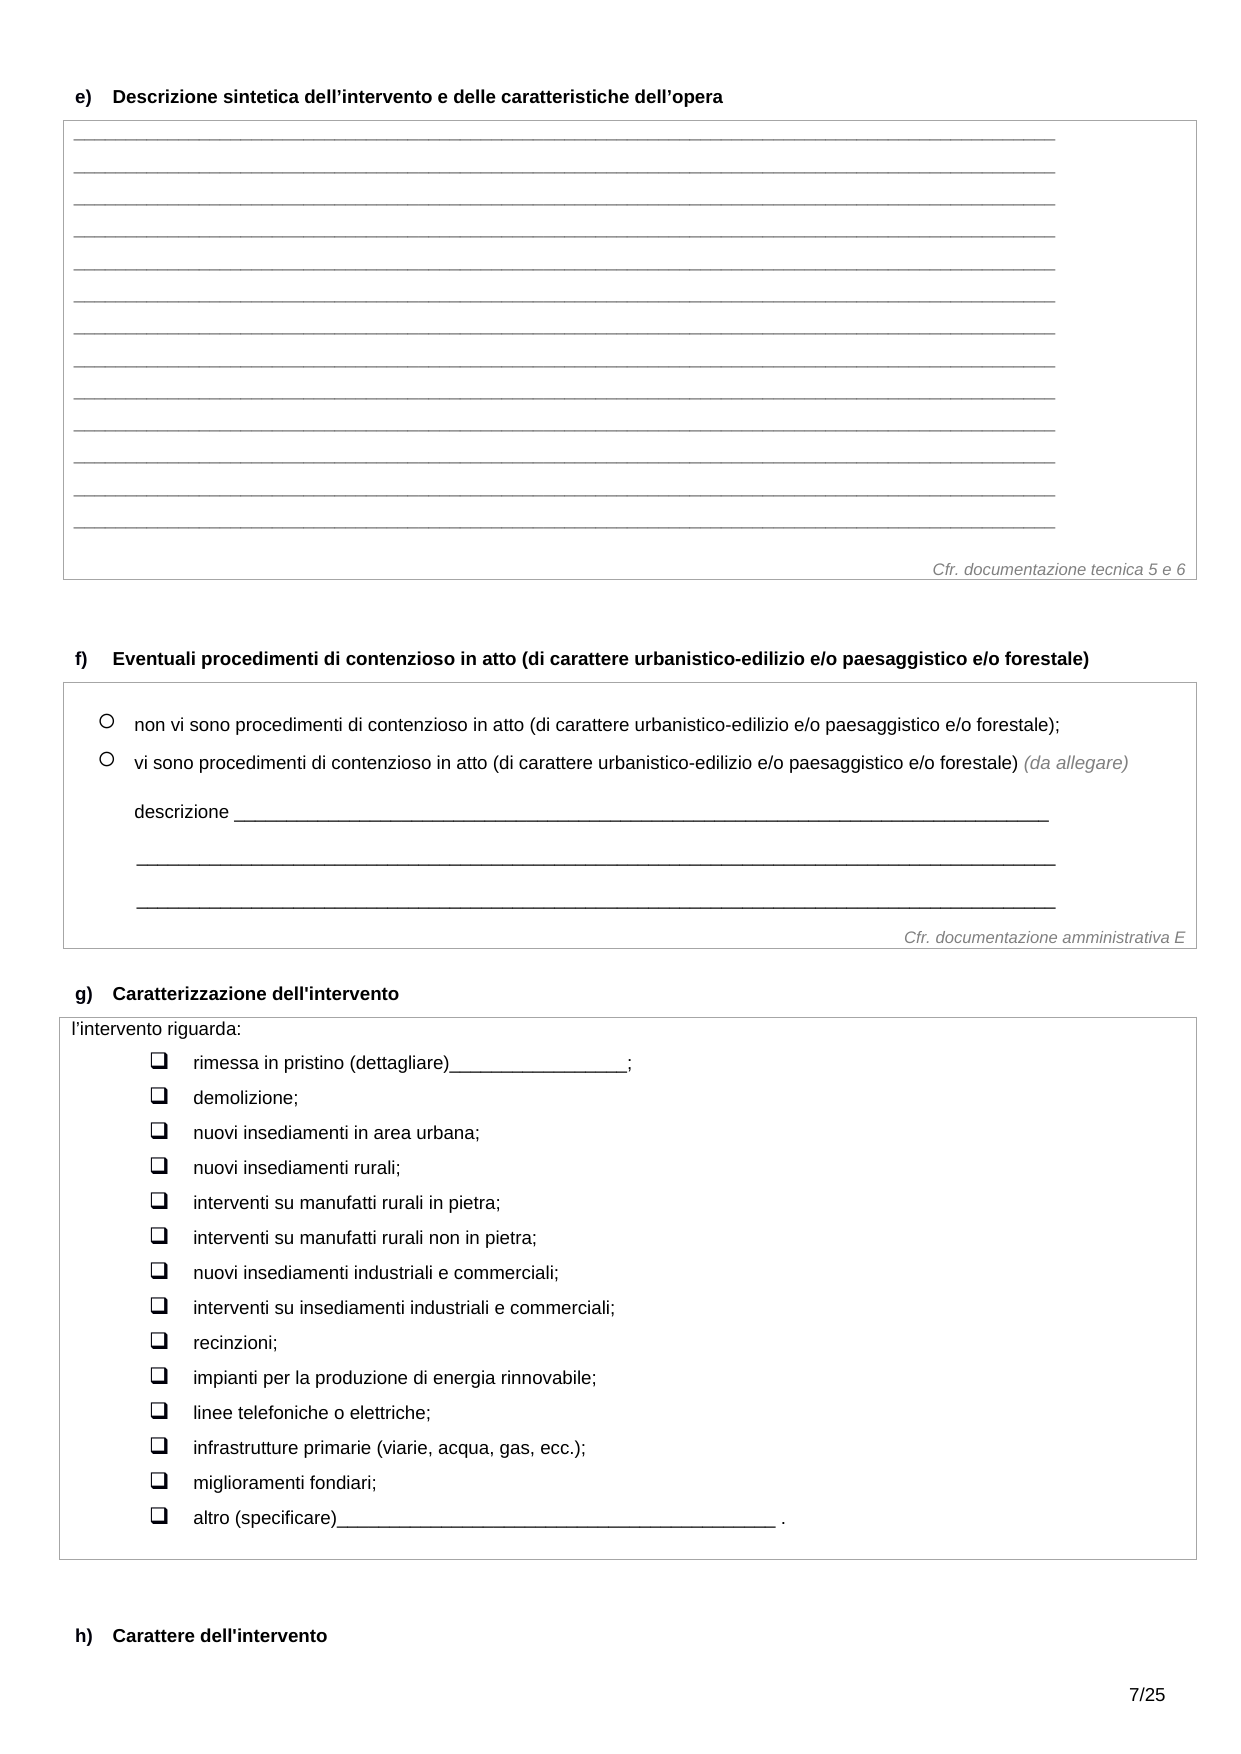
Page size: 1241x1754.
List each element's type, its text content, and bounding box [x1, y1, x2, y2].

list Carattere dell'intervento [75, 1625, 1165, 1646]
table_header ______________________________________________________________________________________________ ______________________________________________________________________________________________ ______________________________________________________________________________________________ ______________________________________________________________________________________________ ______________________________________________________________________________________________ ______________________________________________________________________________________________ ______________________________________________________________________________________________ ______________________________________________________________________________________________ ______________________________________________________________________________________________ ______________________________________________________________________________________________ ______________________________________________________________________________________________ ______________________________________________________________________________________________ ______________________________________________________________________________________________ Cfr. documentazione tecnica 5 e 6 [64, 121, 1196, 579]
list Descrizione sintetica dell’intervento e delle caratteristiche dell’opera [75, 86, 1165, 108]
list Eventuali procedimenti di contenzioso in atto (di carattere urbanistico-edilizio e/o paesaggistico e/o forestale) [75, 647, 1165, 669]
list Caratterizzazione dell'intervento [75, 983, 1165, 1004]
table_header non vi sono procedimenti di contenzioso in atto (di carattere urbanistico-edilizio e/o paesaggistico e/o forestale); vi sono procedimenti di contenzioso in atto (di carattere urbanistico-edilizio e/o paesaggistico e/o forestale) (da allegare) descrizione ______________________________________________________________________________ ________________________________________________________________________________________ ________________________________________________________________________________________ Cfr. documentazione amministrativa E [64, 683, 1196, 947]
table_header l’intervento riguarda: rimessa in pristino (dettagliare)_________________; demolizione; nuovi insediamenti in area urbana; nuovi insediamenti rurali; interventi su manufatti rurali in pietra; interventi su manufatti rurali non in pietra; nuovi insediamenti industriali e commerciali; interventi su insediamenti industriali e commerciali; recinzioni; impianti per la produzione di energia rinnovabile; linee telefoniche o elettriche; infrastrutture primarie (viarie, acqua, gas, ecc.); miglioramenti fondiari; altro (specificare)__________________________________________ . [60, 1018, 1196, 1559]
